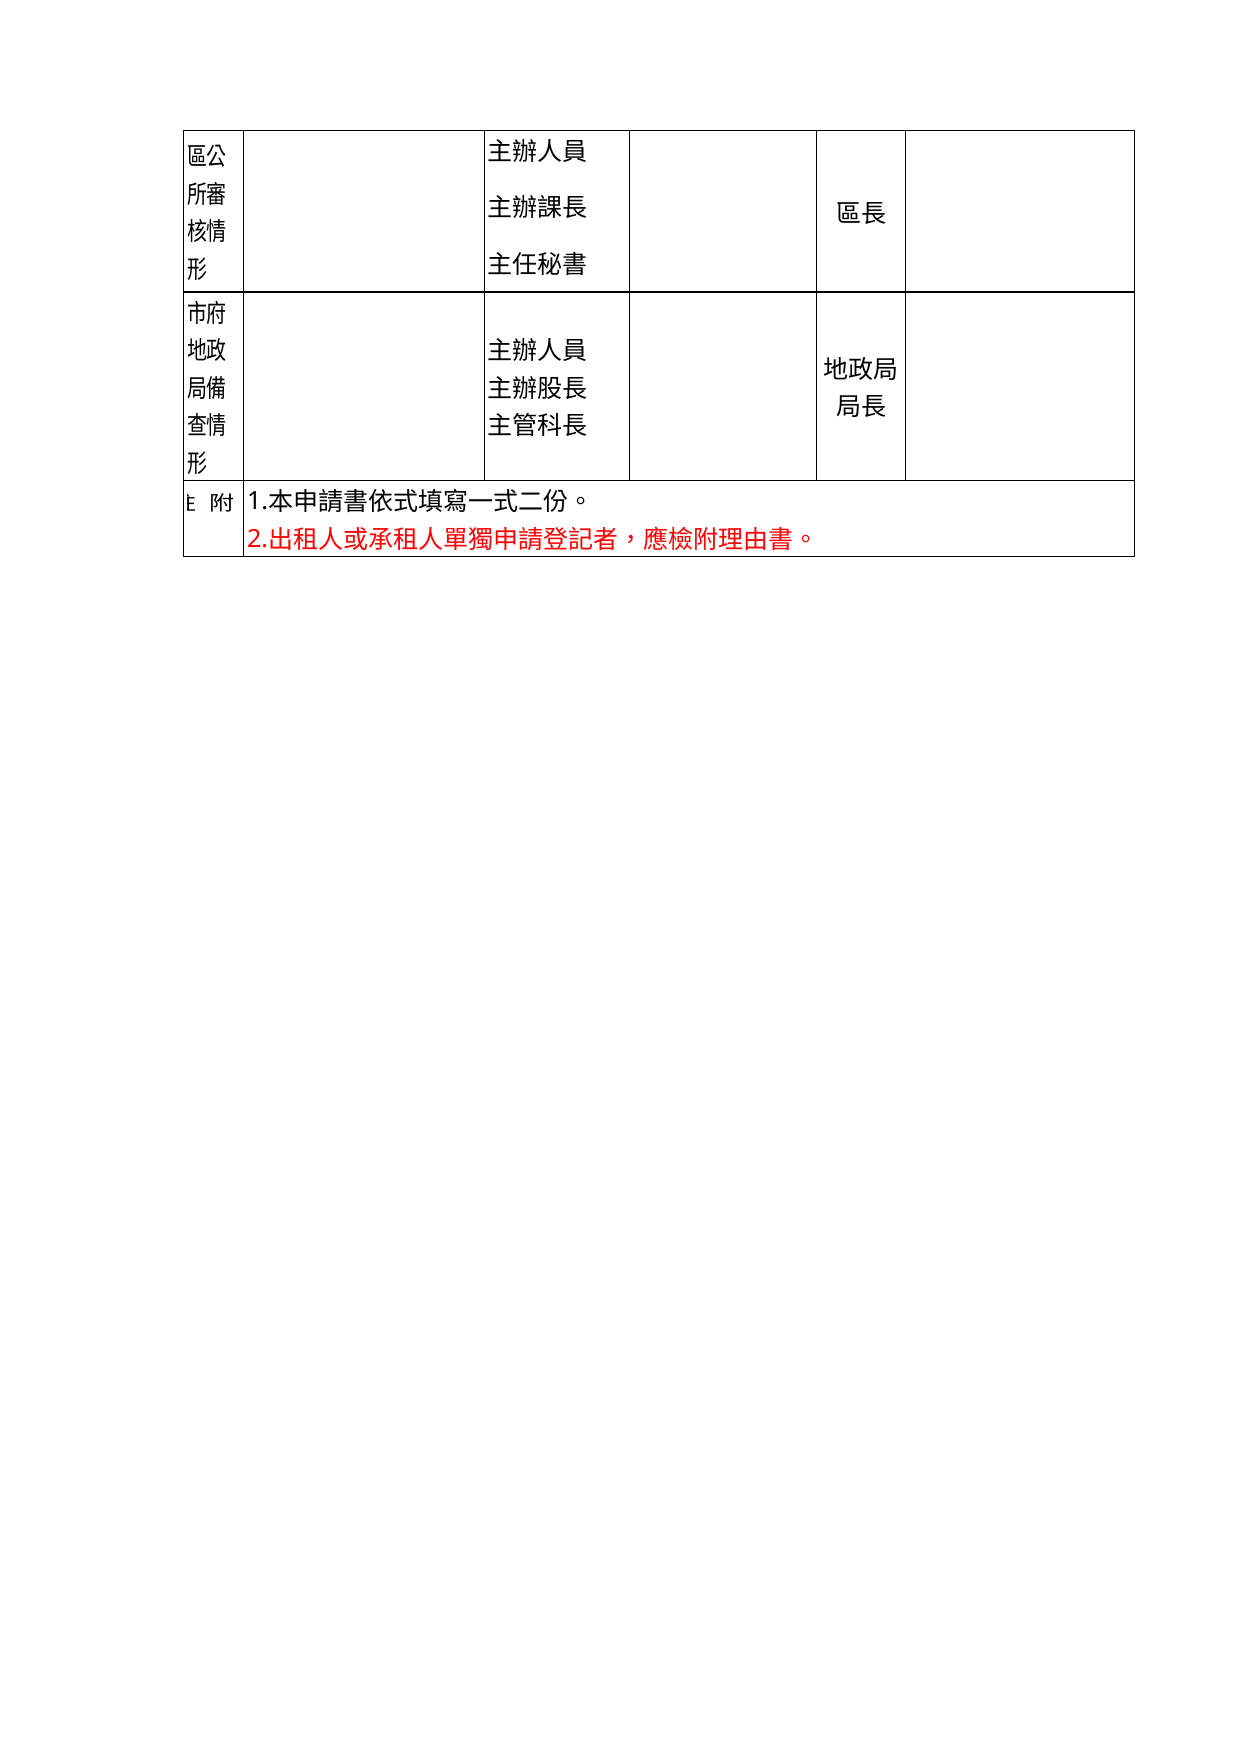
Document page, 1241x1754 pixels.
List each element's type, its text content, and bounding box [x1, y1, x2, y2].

table_cell 區公所審核情形 [184, 131, 243, 291]
table_cell [244, 293, 484, 480]
table_cell 區長 [817, 131, 905, 291]
table_cell 主辦人員 主辦股長 主管科長 [485, 293, 629, 480]
table_cell 主辦人員 主辦課長 主任秘書 [485, 131, 629, 291]
table_cell [630, 293, 816, 480]
table_cell [906, 131, 1134, 291]
table_cell 市府地政局備查情形 [184, 293, 243, 480]
table_cell [630, 131, 816, 291]
table_cell 1.本申請書依式填寫一式二份。 2.出租人或承租人單獨申請登記者，應檢附理由書。 [244, 481, 1134, 556]
table_cell [906, 293, 1134, 480]
table_cell [244, 131, 484, 291]
table_cell 附註： [184, 481, 243, 556]
table_cell 地政局局長 [817, 293, 905, 480]
